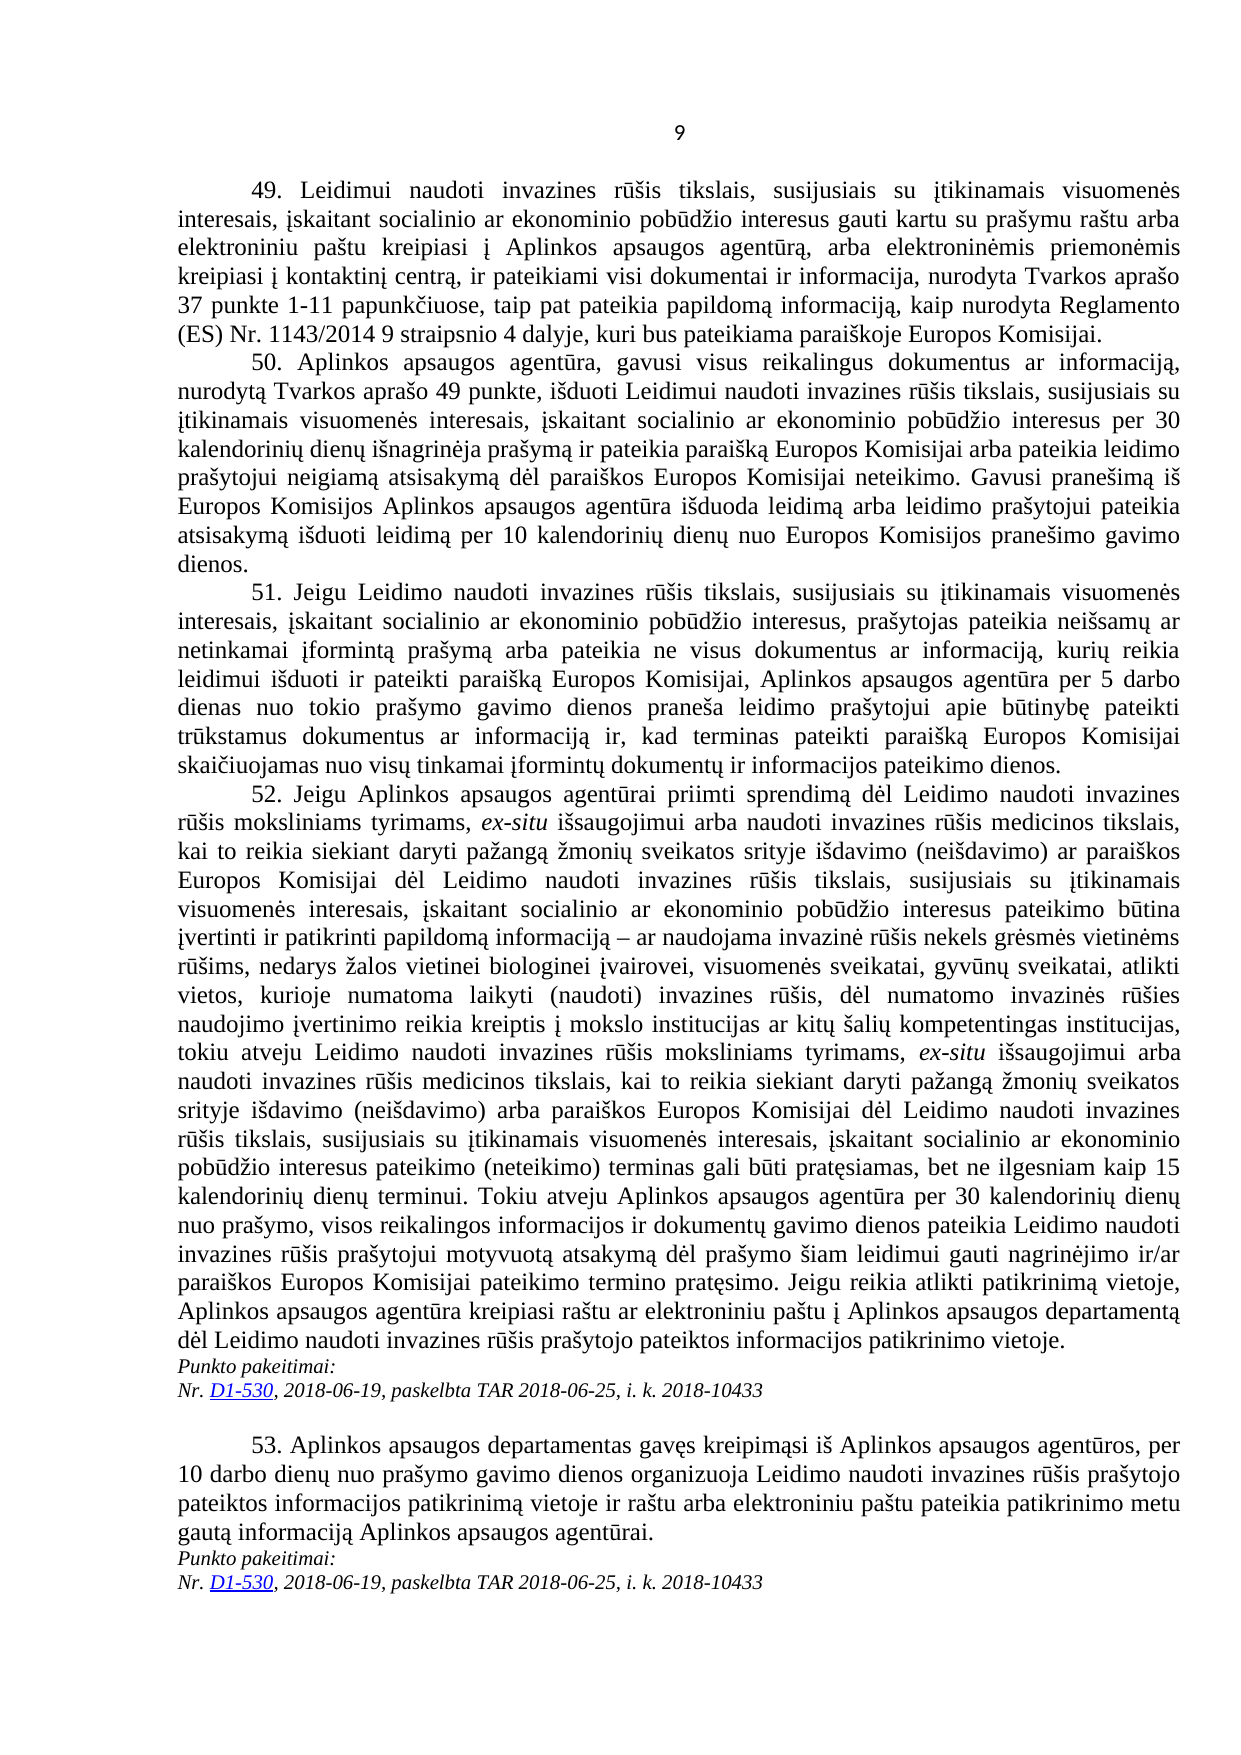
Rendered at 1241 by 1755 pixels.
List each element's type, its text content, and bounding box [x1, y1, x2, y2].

text 53. Aplinkos apsaugos departamentas gavęs kreipimąsi iš Aplinkos apsaugos agentūros, per 10 darbo dienų nuo prašymo gavimo dienos organizuoja Leidimo naudoti invazines rūšis prašytojo pateiktos informacijos patikrinimą vietoje ir raštu arba elektroniniu paštu pateikia patikrinimo metu gautą informaciją Aplinkos apsaugos agentūrai. [177, 1431, 1181, 1546]
text Punkto pakeitimai: [177, 1354, 1181, 1378]
text 52. Jeigu Aplinkos apsaugos agentūrai priimti sprendimą dėl Leidimo naudoti invazines rūšis moksliniams tyrimams, ex-situ išsaugojimui arba naudoti invazines rūšis medicinos tikslais, kai to reikia siekiant daryti pažangą žmonių sveikatos srityje išdavimo (neišdavimo) ar paraiškos Europos Komisijai dėl Leidimo naudoti invazines rūšis tikslais, susijusiais su įtikinamais visuomenės interesais, įskaitant socialinio ar ekonominio pobūdžio interesus pateikimo būtina įvertinti ir patikrinti papildomą informaciją – ar naudojama invazinė rūšis nekels grėsmės vietinėms rūšims, nedarys žalos vietinei biologinei įvairovei, visuomenės sveikatai, gyvūnų sveikatai, atlikti vietos, kurioje numatoma laikyti (naudoti) invazines rūšis, dėl numatomo invazinės rūšies naudojimo įvertinimo reikia kreiptis į mokslo institucijas ar kitų šalių kompetentingas institucijas, tokiu atveju Leidimo naudoti invazines rūšis moksliniams tyrimams, ex-situ išsaugojimui arba naudoti invazines rūšis medicinos tikslais, kai to reikia siekiant daryti pažangą žmonių sveikatos srityje išdavimo (neišdavimo) arba paraiškos Europos Komisijai dėl Leidimo naudoti invazines rūšis tikslais, susijusiais su įtikinamais visuomenės interesais, įskaitant socialinio ar ekonominio pobūdžio interesus pateikimo (neteikimo) terminas gali būti pratęsiamas, bet ne ilgesniam kaip 15 kalendorinių dienų terminui. Tokiu atveju Aplinkos apsaugos agentūra per 30 kalendorinių dienų nuo prašymo, visos reikalingos informacijos ir dokumentų gavimo dienos pateikia Leidimo naudoti invazines rūšis prašytojui motyvuotą atsakymą dėl prašymo šiam leidimui gauti nagrinėjimo ir/ar paraiškos Europos Komisijai pateikimo termino pratęsimo. Jeigu reikia atlikti patikrinimą vietoje, Aplinkos apsaugos agentūra kreipiasi raštu ar elektroniniu paštu į Aplinkos apsaugos departamentą dėl Leidimo naudoti invazines rūšis prašytojo pateiktos informacijos patikrinimo vietoje. [177, 779, 1181, 1354]
text Nr. D1-530, 2018-06-19, paskelbta TAR 2018-06-25, i. k. 2018-10433 [177, 1378, 1181, 1402]
text Punkto pakeitimai: [177, 1546, 1181, 1569]
text Nr. D1-530, 2018-06-19, paskelbta TAR 2018-06-25, i. k. 2018-10433 [177, 1569, 1181, 1594]
text 51. Jeigu Leidimo naudoti invazines rūšis tikslais, susijusiais su įtikinamais visuomenės interesais, įskaitant socialinio ar ekonominio pobūdžio interesus, prašytojas pateikia neišsamų ar netinkamai įformintą prašymą arba pateikia ne visus dokumentus ar informaciją, kurių reikia leidimui išduoti ir pateikti paraišką Europos Komisijai, Aplinkos apsaugos agentūra per 5 darbo dienas nuo tokio prašymo gavimo dienos praneša leidimo prašytojui apie būtinybę pateikti trūkstamus dokumentus ar informaciją ir, kad terminas pateikti paraišką Europos Komisijai skaičiuojamas nuo visų tinkamai įformintų dokumentų ir informacijos pateikimo dienos. [177, 577, 1181, 779]
text 50. Aplinkos apsaugos agentūra, gavusi visus reikalingus dokumentus ar informaciją, nurodytą Tvarkos aprašo 49 punkte, išduoti Leidimui naudoti invazines rūšis tikslais, susijusiais su įtikinamais visuomenės interesais, įskaitant socialinio ar ekonominio pobūdžio interesus per 30 kalendorinių dienų išnagrinėja prašymą ir pateikia paraišką Europos Komisijai arba pateikia leidimo prašytojui neigiamą atsisakymą dėl paraiškos Europos Komisijai neteikimo. Gavusi pranešimą iš Europos Komisijos Aplinkos apsaugos agentūra išduoda leidimą arba leidimo prašytojui pateikia atsisakymą išduoti leidimą per 10 kalendorinių dienų nuo Europos Komisijos pranešimo gavimo dienos. [177, 347, 1181, 577]
text 49. Leidimui naudoti invazines rūšis tikslais, susijusiais su įtikinamais visuomenės interesais, įskaitant socialinio ar ekonominio pobūdžio interesus gauti kartu su prašymu raštu arba elektroniniu paštu kreipiasi į Aplinkos apsaugos agentūrą, arba elektroninėmis priemonėmis kreipiasi į kontaktinį centrą, ir pateikiami visi dokumentai ir informacija, nurodyta Tvarkos aprašo 37 punkte 1-11 papunkčiuose, taip pat pateikia papildomą informaciją, kaip nurodyta Reglamento (ES) Nr. 1143/2014 9 straipsnio 4 dalyje, kuri bus pateikiama paraiškoje Europos Komisijai. [177, 175, 1181, 347]
